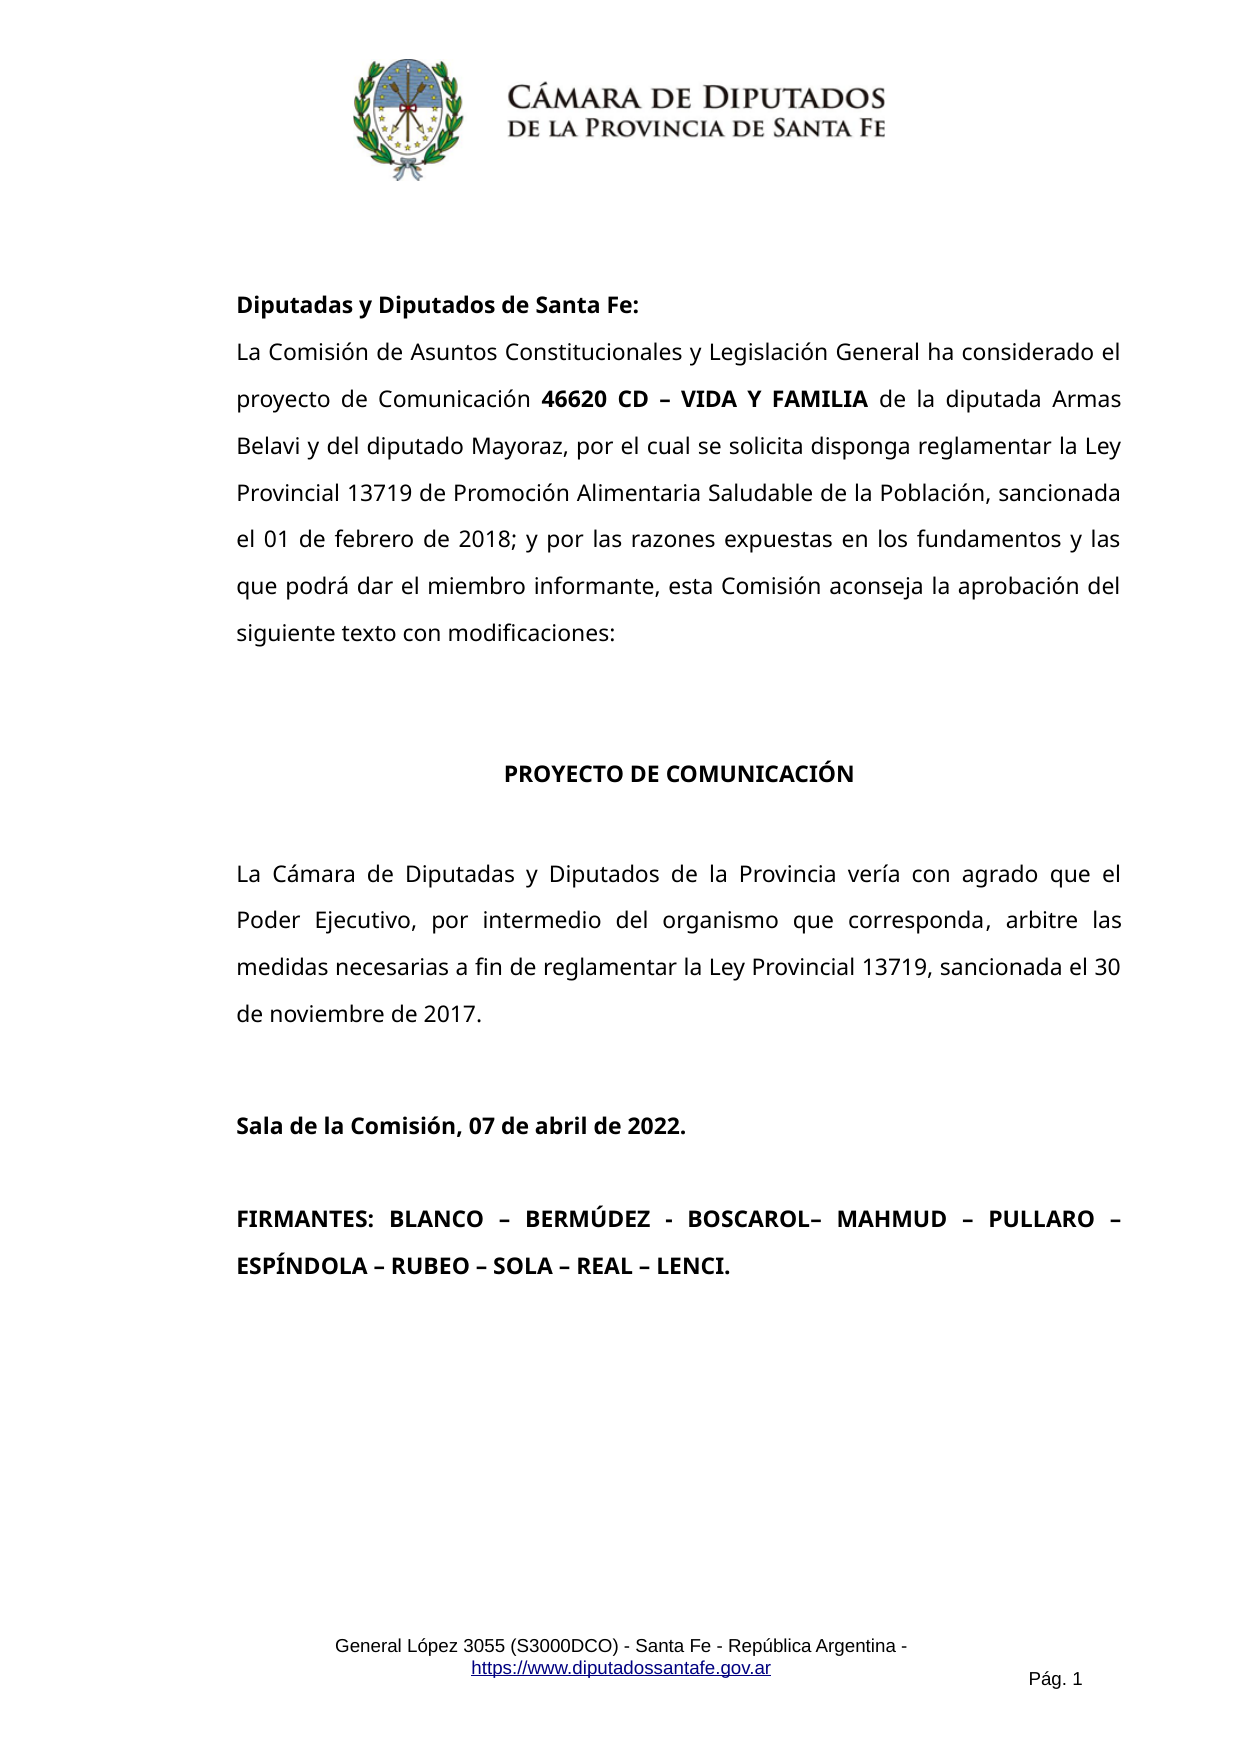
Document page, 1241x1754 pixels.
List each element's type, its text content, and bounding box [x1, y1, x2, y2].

text La Comisión de Asuntos Constitucionales y Legislación General ha considerado el proyecto de Comunicación 46620 CD – VIDA Y FAMILIA de la diputada Armas Belavi y del diputado Mayoraz, por el cual se solicita disponga reglamentar la Ley Provincial 13719 de Promoción Alimentaria Saludable de la Población, sancionada el 01 de febrero de 2018; y por las razones expuestas en los fundamentos y las que podrá dar el miembro informante, esta Comisión aconseja la aprobación del siguiente texto con modificaciones: [236, 336, 1122, 648]
text Sala de la Comisión, 07 de abril de 2022. [236, 1110, 1122, 1141]
text FIRMANTES: BLANCO – BERMÚDEZ - BOSCAROL– MAHMUD – PULLARO – ESPÍNDOLA – RUBEO – SOLA – REAL – LENCI. [236, 1203, 1122, 1282]
text Diputadas y Diputados de Santa Fe: [236, 289, 1122, 320]
text PROYECTO DE COMUNICACIÓN [236, 758, 1122, 789]
text La Cámara de Diputadas y Diputados de la Provincia vería con agrado que el Poder Ejecutivo, por intermedio del organismo que corresponda, arbitre las medidas necesarias a fin de reglamentar la Ley Provincial 13719, sancionada el 30 de noviembre de 2017. [236, 857, 1122, 1029]
